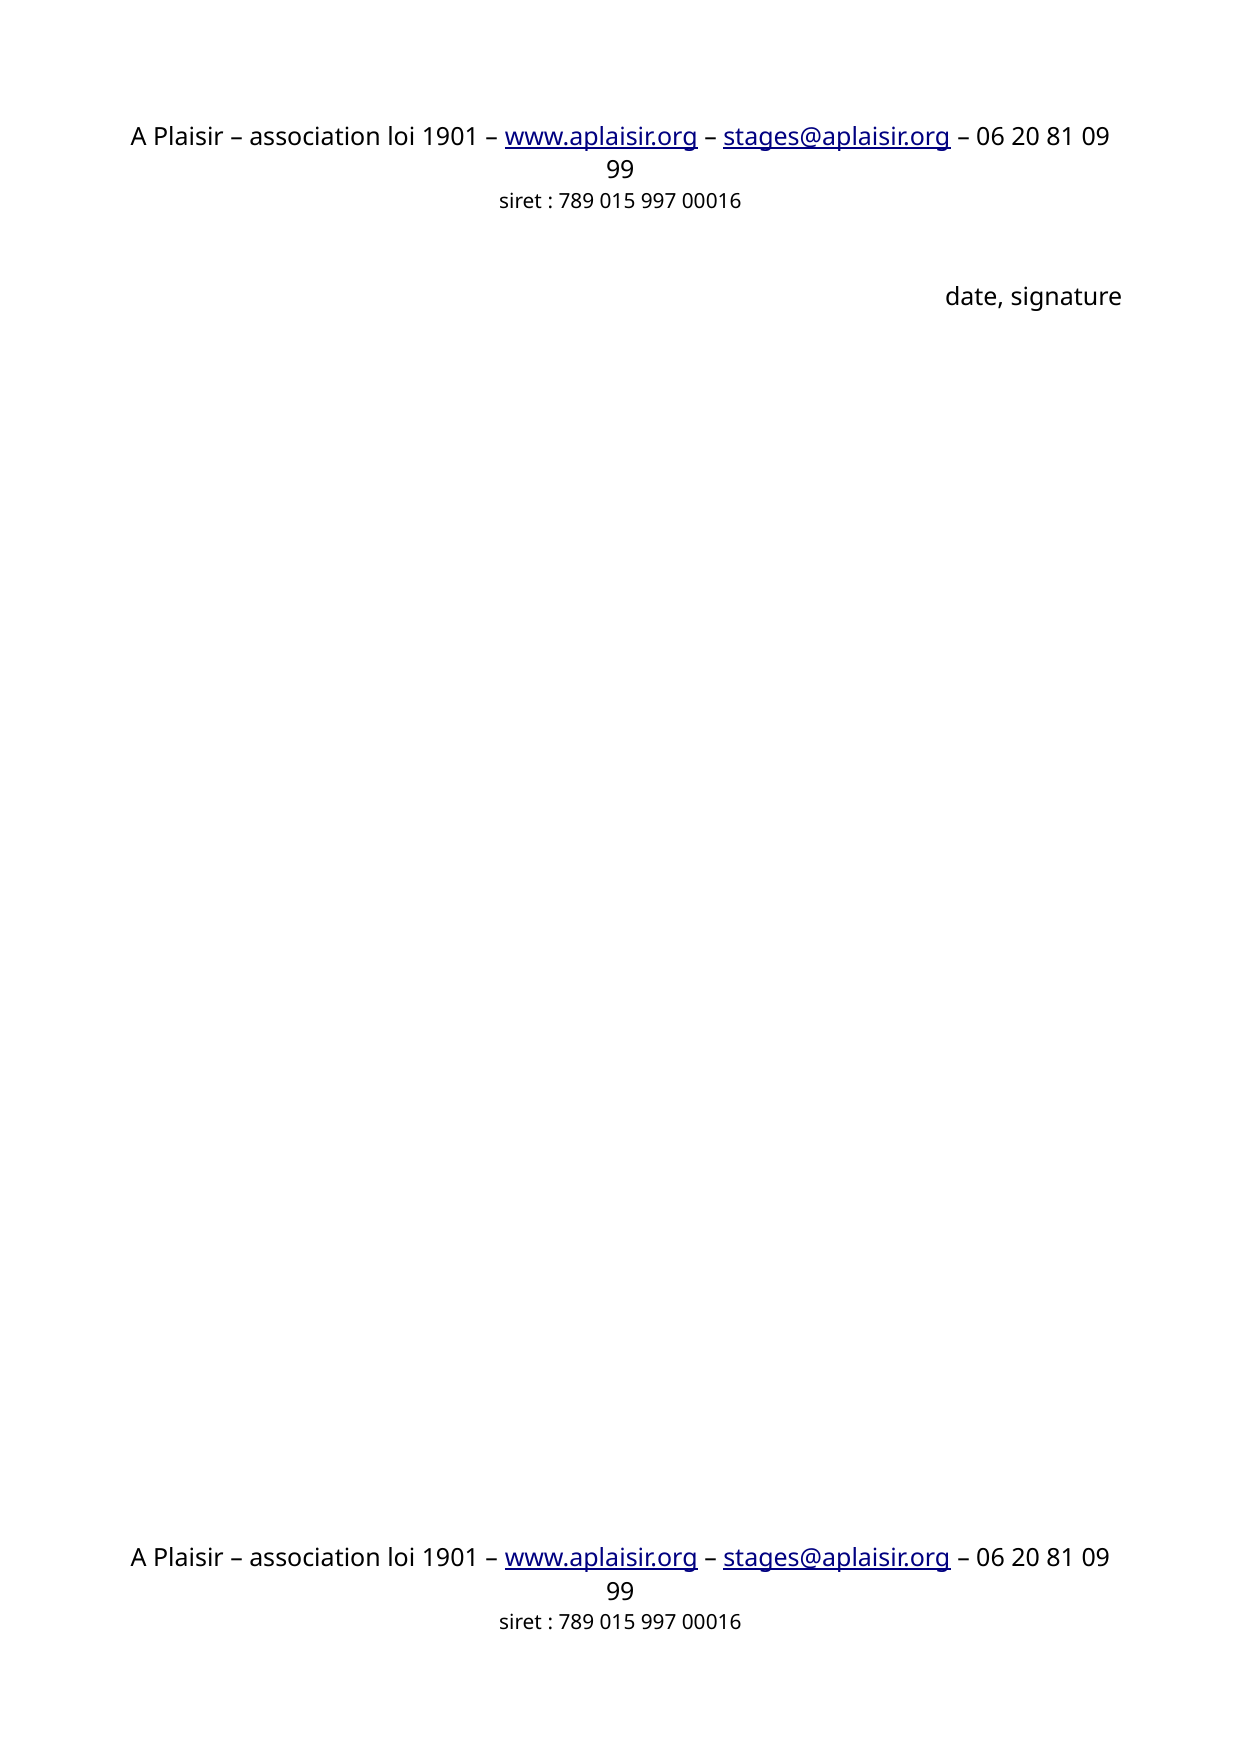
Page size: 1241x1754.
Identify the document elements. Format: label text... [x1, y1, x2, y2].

text date, signature [118, 278, 1122, 312]
